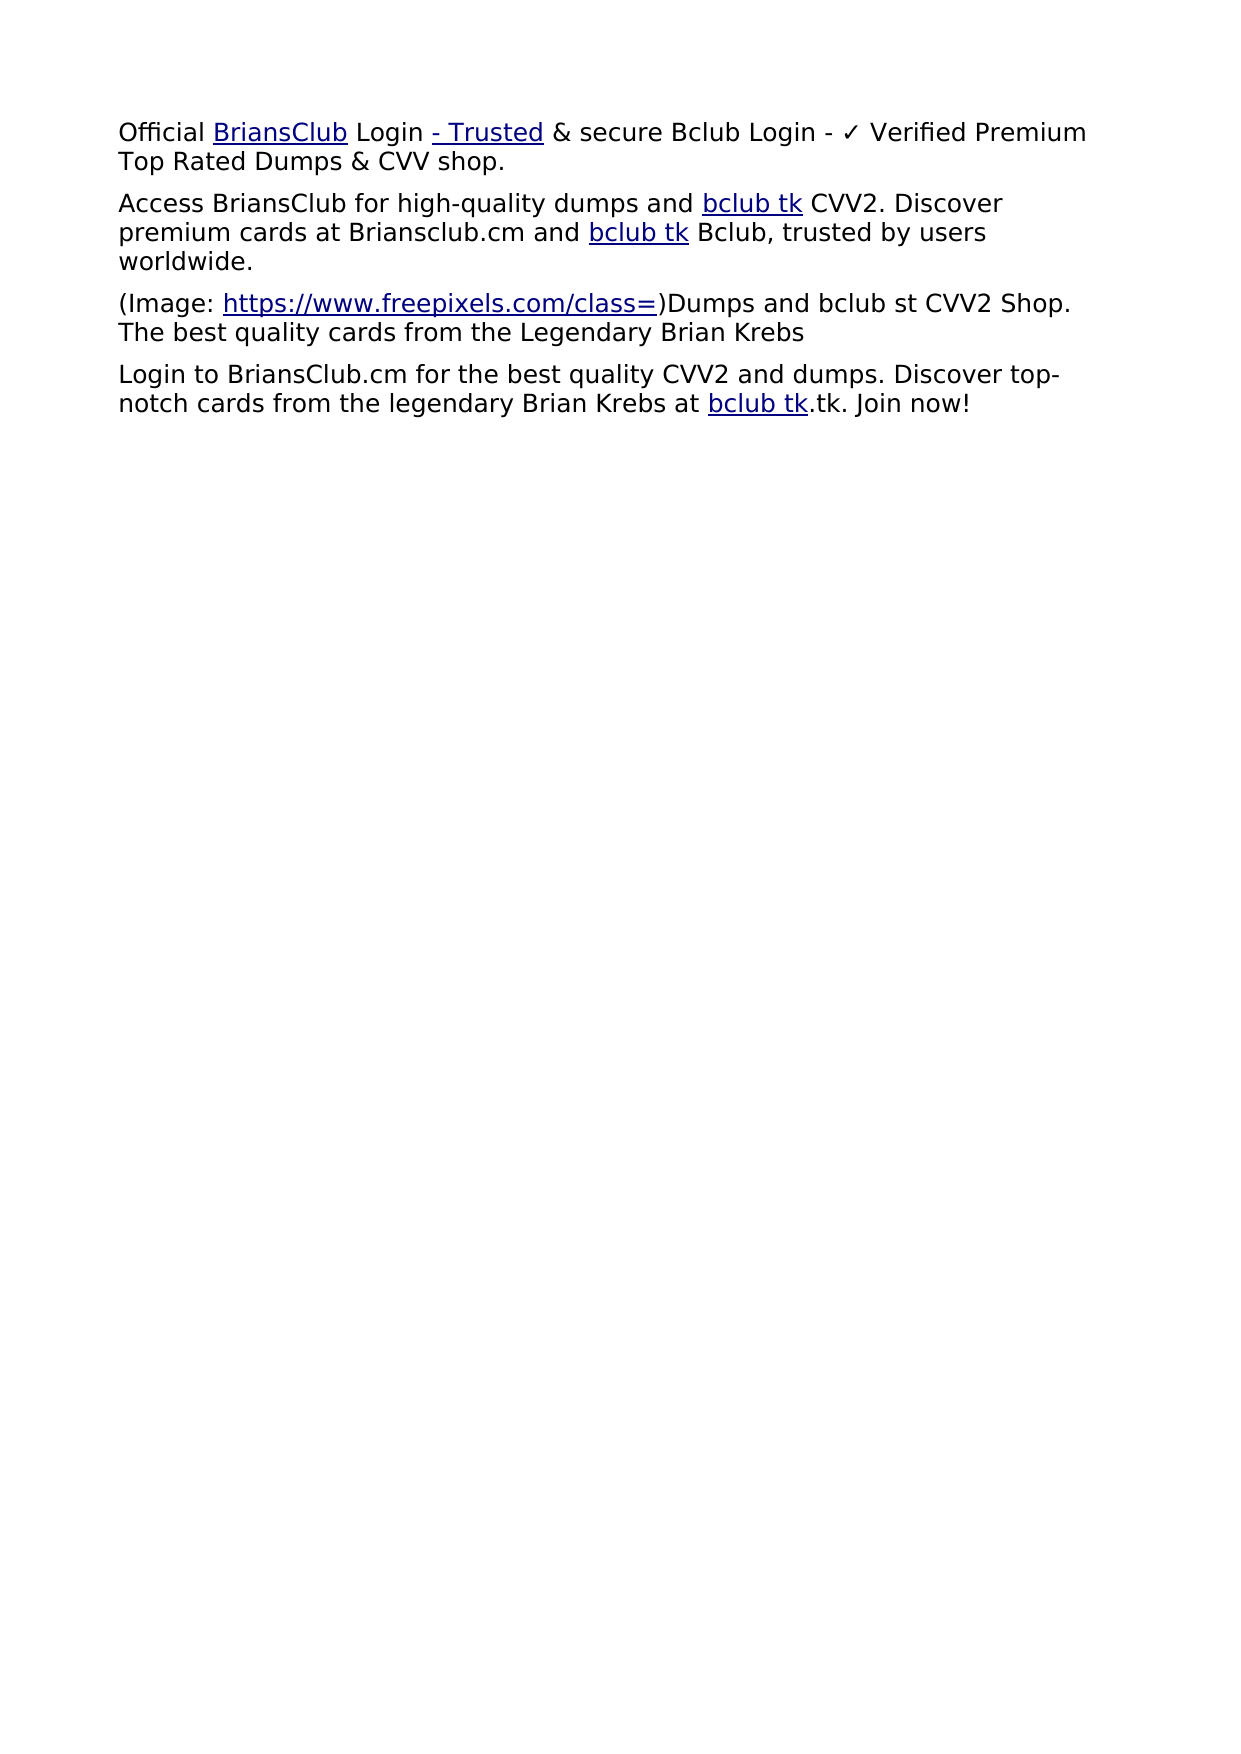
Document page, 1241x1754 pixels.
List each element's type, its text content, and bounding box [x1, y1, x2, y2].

text Official BriansClub Login - Trusted & secure Bclub Login - ✓ Verified Premium Top Rated Dumps & CVV shop. [118, 118, 1122, 176]
text Login to BriansClub.cm for the best quality CVV2 and dumps. Discover top-notch cards from the legendary Brian Krebs at bclub tk.tk. Join now! [118, 360, 1122, 418]
text (Image: https://www.freepixels.com/class=)Dumps and bclub st CVV2 Shop. The best quality cards from the Legendary Brian Krebs [118, 289, 1122, 347]
text Access BriansClub for high-quality dumps and bclub tk CVV2. Discover premium cards at Briansclub.cm and bclub tk Bclub, trusted by users worldwide. [118, 189, 1122, 276]
